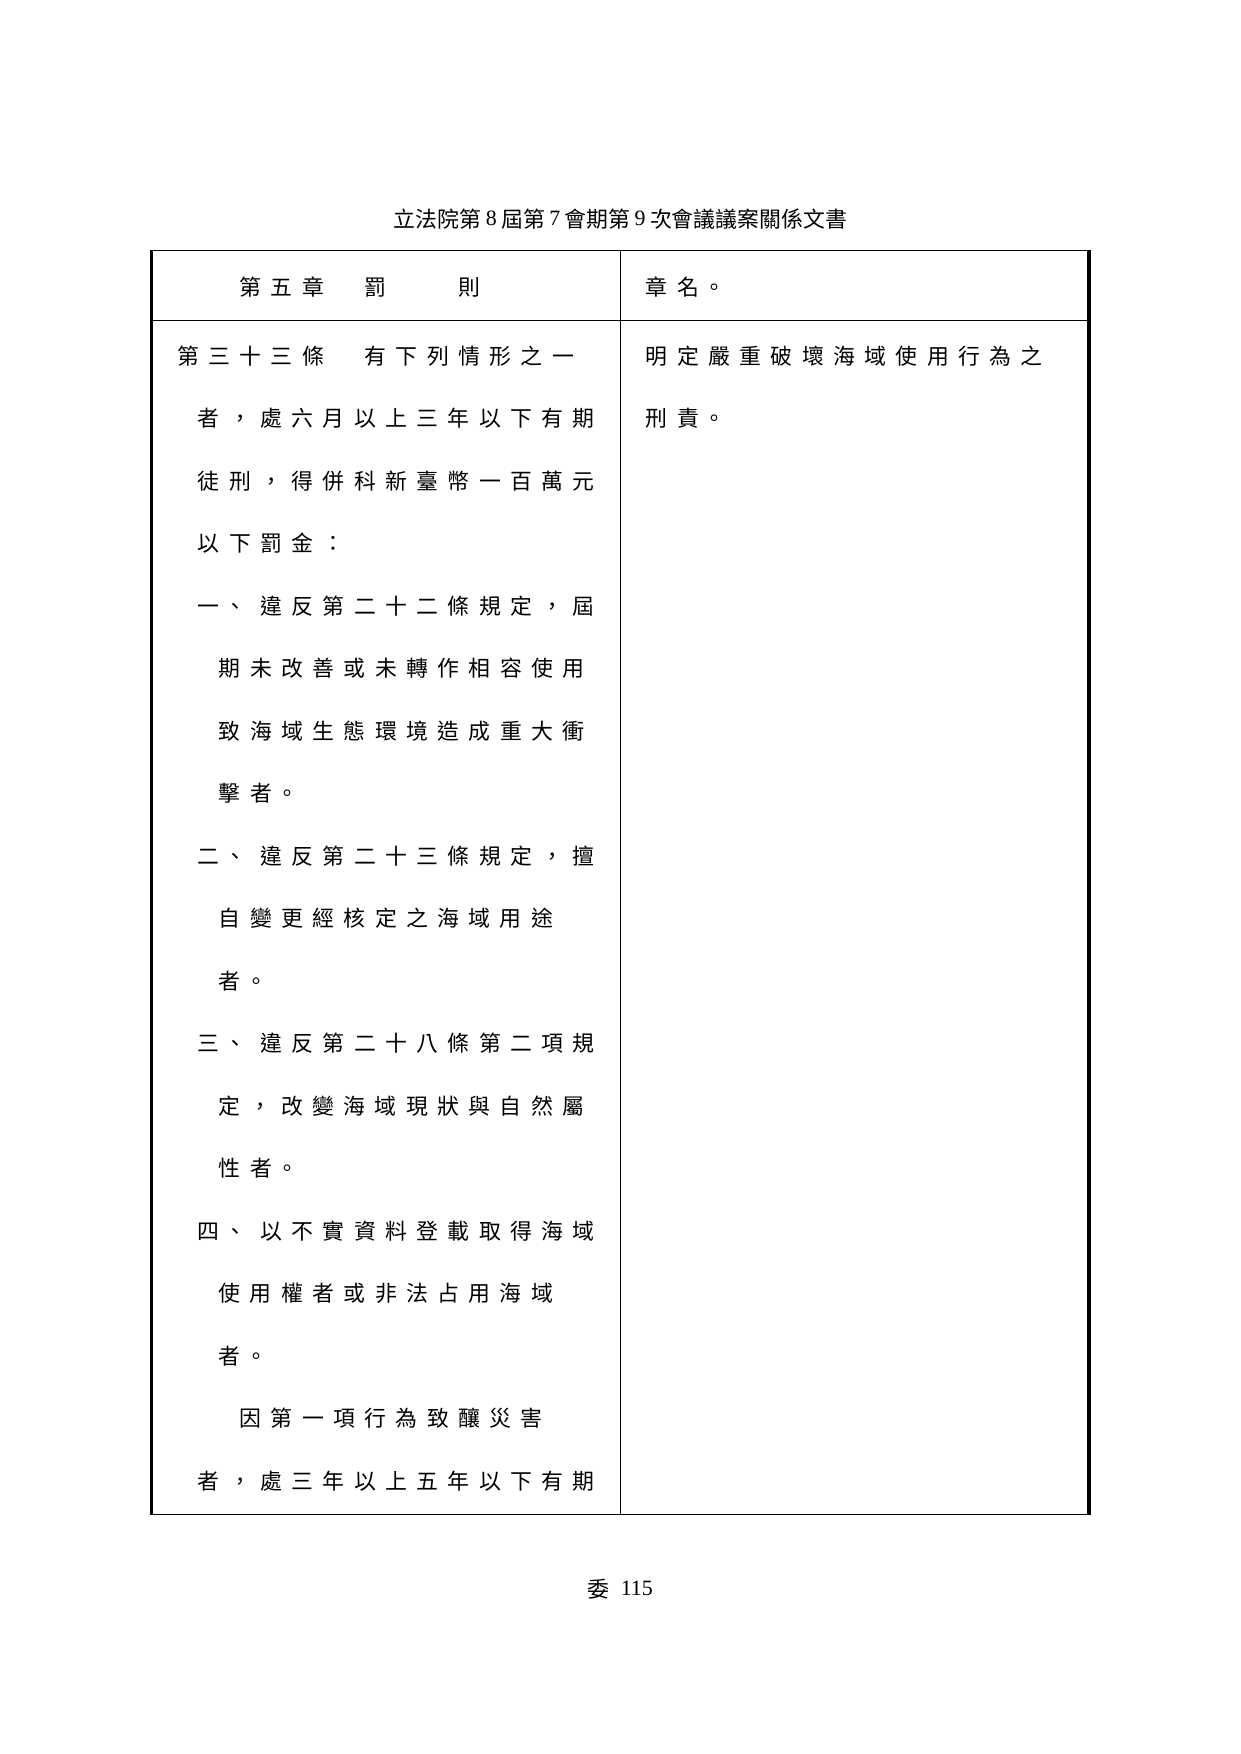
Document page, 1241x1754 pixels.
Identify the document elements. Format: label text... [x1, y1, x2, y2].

table_cell 第五章 罰 則 [153, 251, 620, 319]
table_cell 明定嚴重破壞海域使用行為之刑責。 [621, 321, 1087, 1514]
table_cell 第三十三條 有下列情形之一者，處六月以上三年以下有期徒刑，得併科新臺幣一百萬元以下罰金： 一、違反第二十二條規定，屆期未改善或未轉作相容使用致海域生態環境造成重大衝擊者。 二、違反第二十三條規定，擅自變更經核定之海域用途者。 三、違反第二十八條第二項規定，改變海域現狀與自然屬性者。 四、以不實資料登載取得海域使用權者或非法占用海域者。 因第一項行為致釀災害者，處三年以上五年以下有期 [153, 321, 620, 1514]
table_cell 章名。 [621, 251, 1087, 319]
